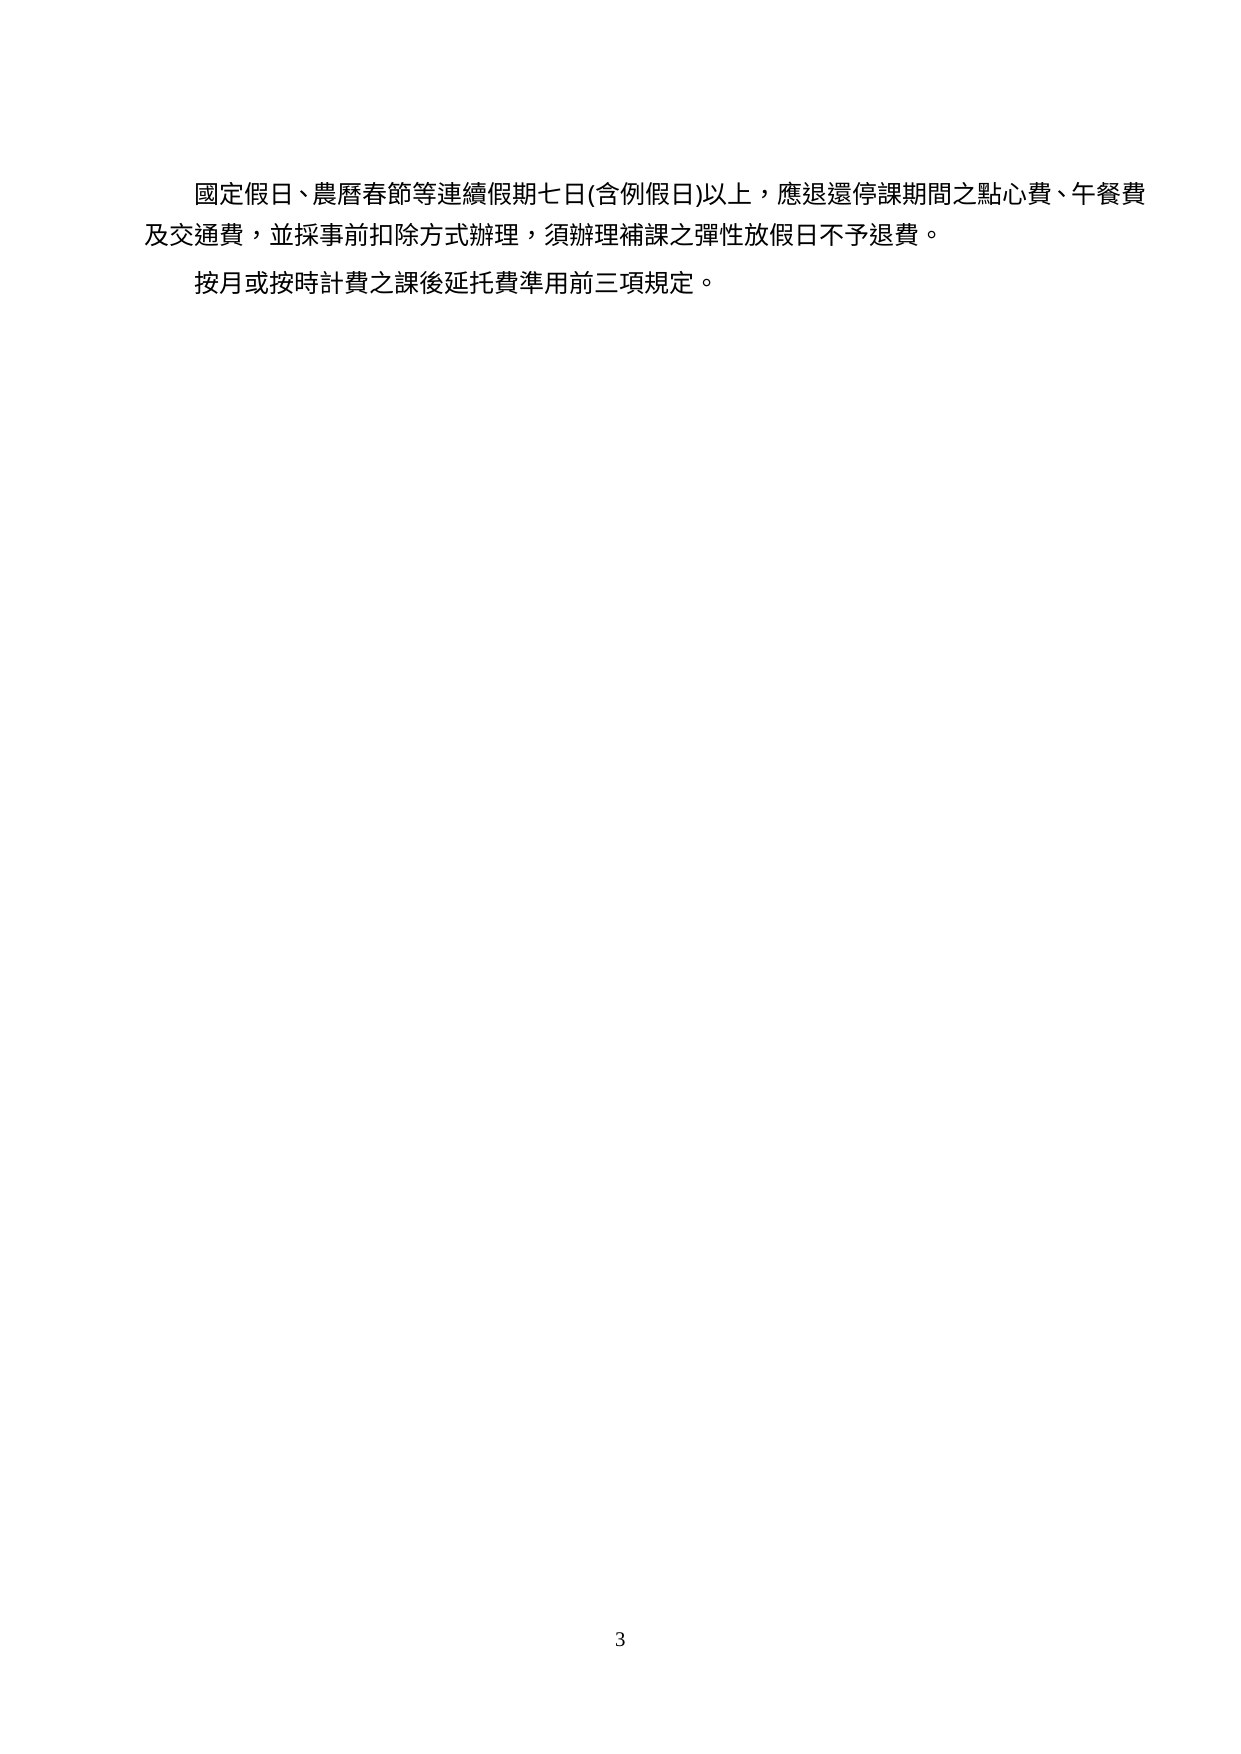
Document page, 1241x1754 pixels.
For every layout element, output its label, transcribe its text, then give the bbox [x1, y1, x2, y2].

text 國定假日、農曆春節等連續假期七日(含例假日)以上，應退還停課期間之點心費、午餐費及交通費，並採事前扣除方式辦理，須辦理補課之彈性放假日不予退費。 [144, 170, 1146, 253]
text 按月或按時計費之課後延托費準用前三項規定。 [144, 259, 1146, 301]
